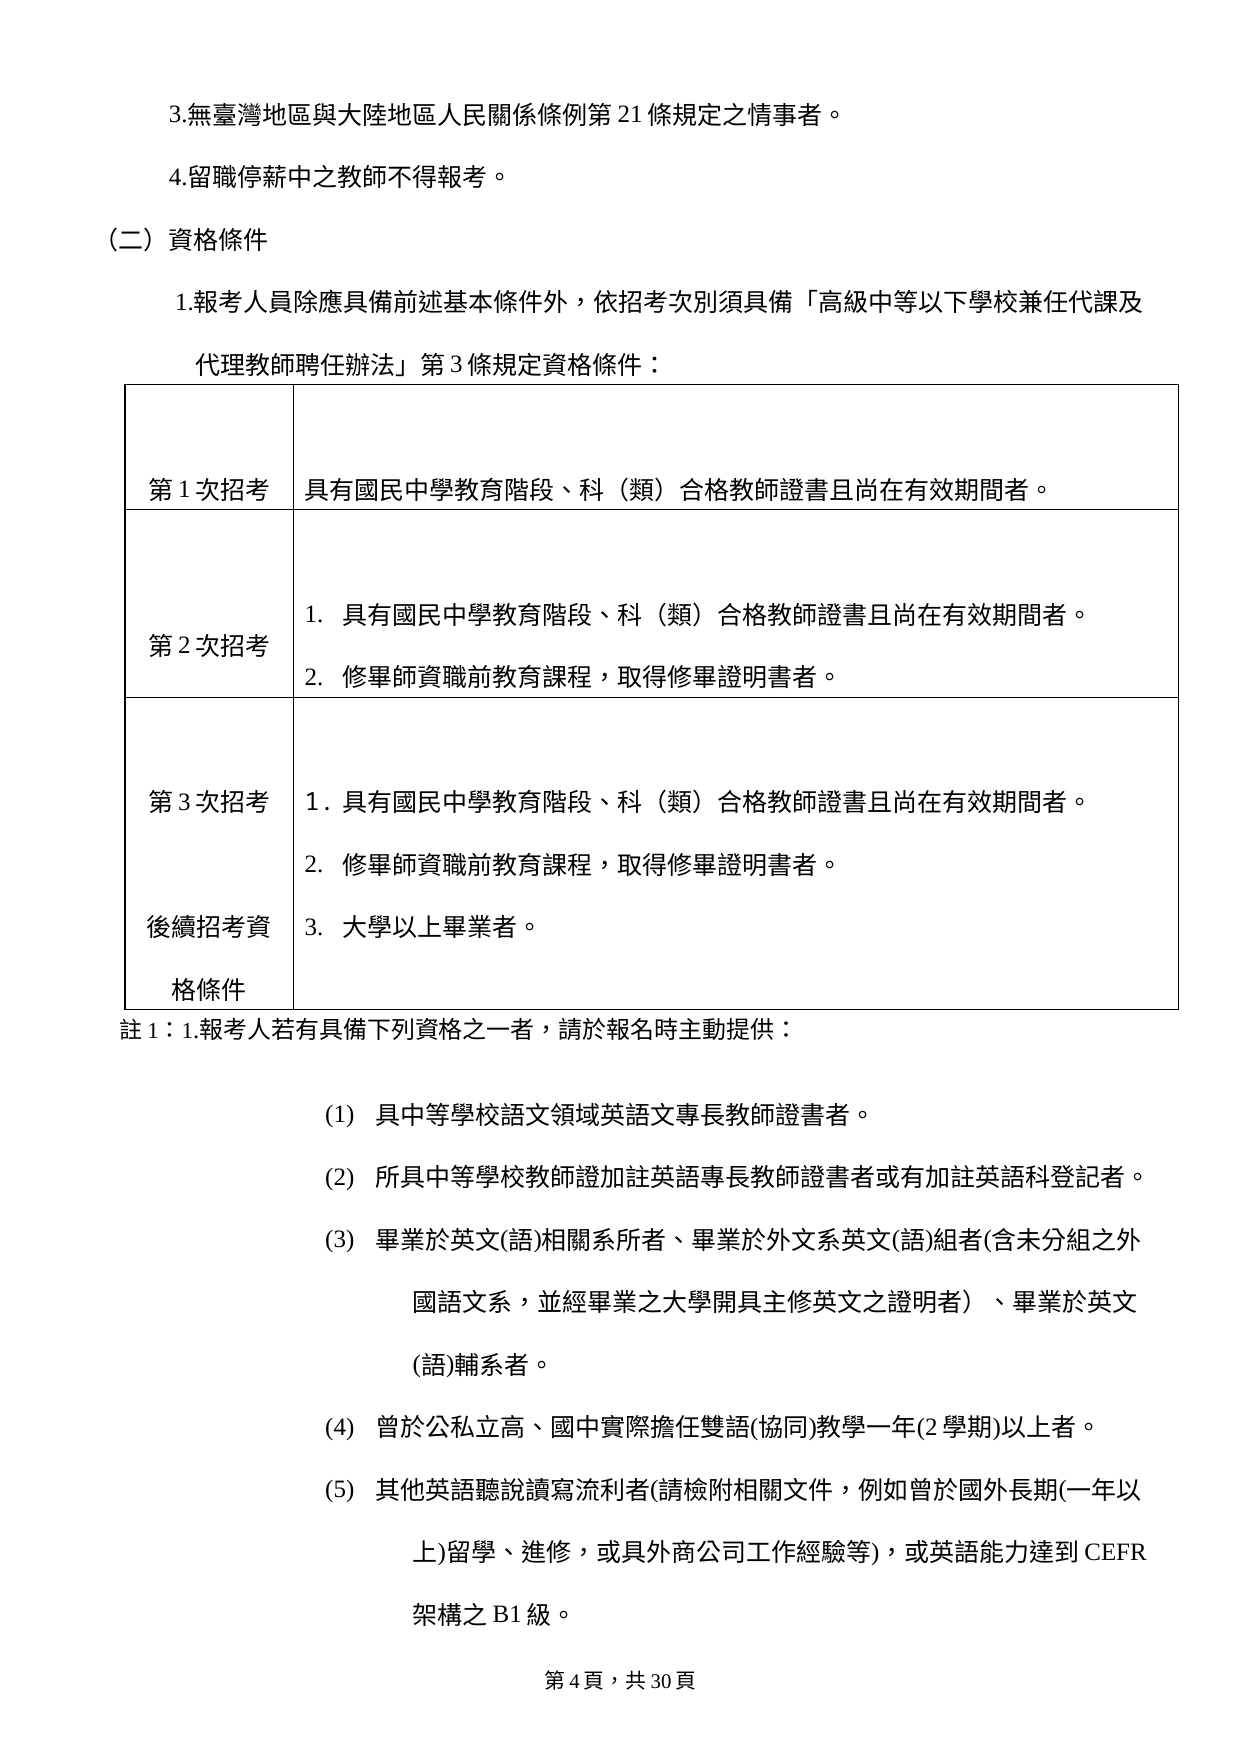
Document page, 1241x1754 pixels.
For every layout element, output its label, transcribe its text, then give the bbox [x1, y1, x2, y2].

list 具中等學校語文領域英語文專長教師證書者。 [325, 1072, 1165, 1134]
text 4.留職停薪中之教師不得報考。 [162, 134, 1165, 197]
table_cell 具有國民中學教育階段、科（類）合格教師證書且尚在有效期間者。 修畢師資職前教育課程，取得修畢證明書者。 大學以上畢業者。 [294, 698, 1178, 1009]
text （二）資格條件 [75, 197, 1165, 259]
list 畢業於英文(語)相關系所者、畢業於外文系英文(語)組者(含未分組之外國語文系，並經畢業之大學開具主修英文之證明者）、畢業於英文(語)輔系者。 [325, 1197, 1165, 1384]
text 3.無臺灣地區與大陸地區人民關係條例第21條規定之情事者。 [162, 72, 1165, 134]
text 1.報考人員除應具備前述基本條件外，依招考次別須具備「高級中等以下學校兼任代課及代理教師聘任辦法」第3條規定資格條件： [175, 259, 1165, 384]
list 其他英語聽說讀寫流利者(請檢附相關文件，例如曾於國外長期(一年以上)留學、進修，或具外商公司工作經驗等)，或英語能力達到CEFR架構之B1級。 [325, 1447, 1165, 1634]
text 註1：1.報考人若有具備下列資格之一者，請於報名時主動提供： [119, 1010, 1165, 1045]
table_cell 第3次招考暨 後續招考資格條件 [126, 698, 293, 1009]
table_cell 第2次招考 [126, 510, 293, 697]
list 所具中等學校教師證加註英語專長教師證書者或有加註英語科登記者。 [325, 1134, 1165, 1197]
list 曾於公私立高、國中實際擔任雙語(協同)教學一年(2學期)以上者。 [325, 1384, 1165, 1447]
table_header 第1次招考 [126, 385, 293, 509]
table_cell 具有國民中學教育階段、科（類）合格教師證書且尚在有效期間者。 修畢師資職前教育課程，取得修畢證明書者。 [294, 510, 1178, 697]
table_header 具有國民中學教育階段、科（類）合格教師證書且尚在有效期間者。 [294, 385, 1178, 509]
